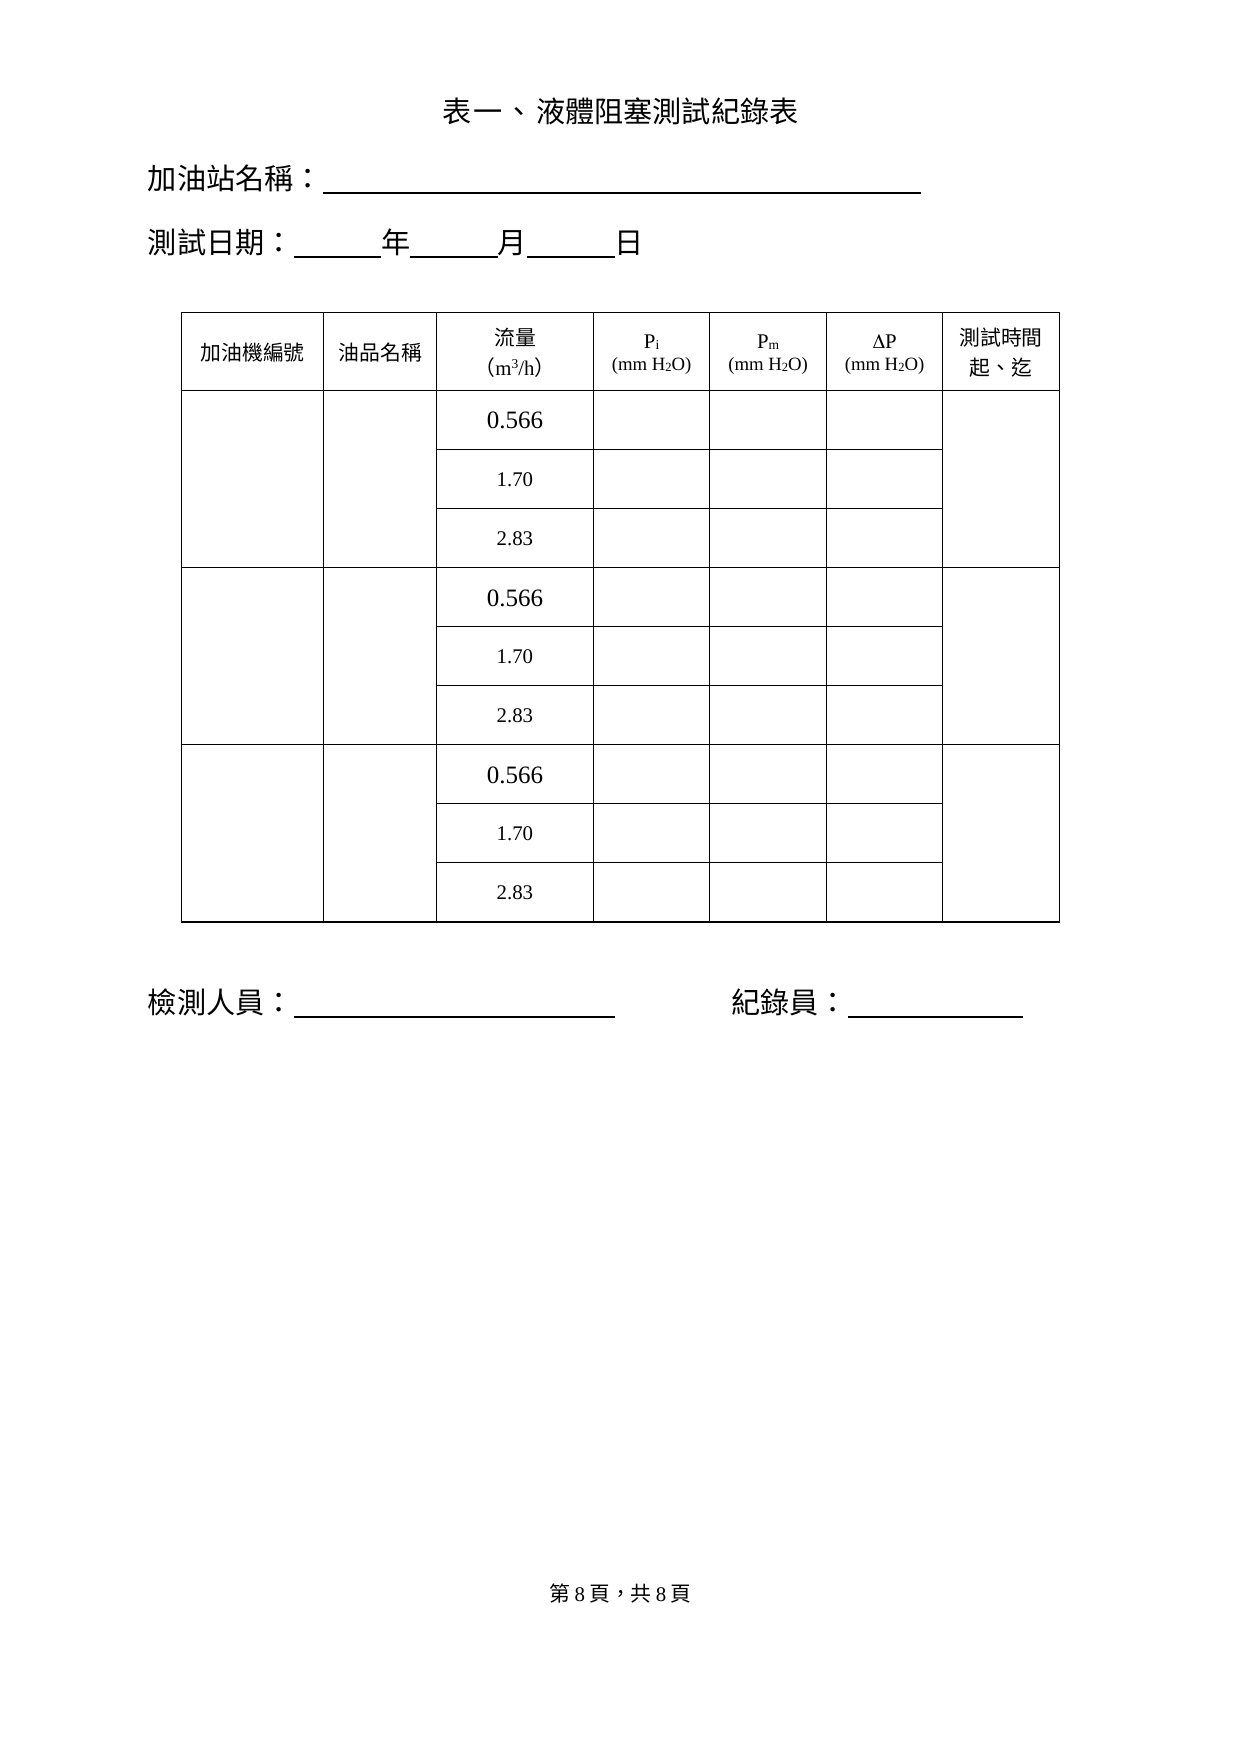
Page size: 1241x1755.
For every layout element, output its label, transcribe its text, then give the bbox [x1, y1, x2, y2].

table_header P (mm H2O) [827, 313, 942, 390]
table_cell [594, 568, 709, 626]
table_cell [827, 627, 942, 685]
table_cell [827, 804, 942, 862]
table_cell [827, 863, 942, 921]
table_cell [710, 450, 826, 508]
table_cell [943, 391, 1059, 567]
table_cell [710, 863, 826, 921]
table_cell [710, 391, 826, 449]
text 加油站名稱： [148, 156, 1093, 198]
table_cell 1.70 [437, 450, 593, 508]
table_cell [710, 509, 826, 567]
table_cell [182, 745, 323, 921]
table_cell [710, 686, 826, 744]
table_cell [943, 568, 1059, 744]
table_cell 2.83 [437, 863, 593, 921]
table_cell [827, 686, 942, 744]
table_cell [710, 568, 826, 626]
table_cell [827, 745, 942, 803]
table_cell [594, 804, 709, 862]
table_cell [182, 568, 323, 744]
table_header 測試時間 起、迄 [943, 313, 1059, 390]
table_header Pi (mm H2O) [594, 313, 709, 390]
text 檢測人員： 紀錄員： [148, 980, 1093, 1022]
text 測試日期： 年 月 日 [148, 219, 1093, 262]
table_cell 0.566 [437, 568, 593, 626]
table_cell 0.566 [437, 391, 593, 449]
table_cell [710, 804, 826, 862]
table_cell 2.83 [437, 509, 593, 567]
table_cell [324, 745, 436, 921]
table_cell 1.70 [437, 627, 593, 685]
table_header Pm (mm H2O) [710, 313, 826, 390]
table_cell [324, 568, 436, 744]
table_cell [594, 863, 709, 921]
table_cell [594, 745, 709, 803]
text 表一、液體阻塞測試紀錄表 [148, 89, 1093, 131]
table_cell [827, 509, 942, 567]
table_cell [827, 391, 942, 449]
table_cell [710, 627, 826, 685]
table_cell 1.70 [437, 804, 593, 862]
table_header 流量 （m3/h） [437, 313, 593, 390]
table_cell [182, 391, 323, 567]
table_header 加油機編號 [182, 313, 323, 390]
table_cell [324, 391, 436, 567]
table_cell [943, 745, 1059, 921]
table_cell [594, 627, 709, 685]
table_cell 2.83 [437, 686, 593, 744]
table_cell [827, 568, 942, 626]
table_cell [827, 450, 942, 508]
table_cell [710, 745, 826, 803]
table_cell 0.566 [437, 745, 593, 803]
table_cell [594, 391, 709, 449]
table_header 油品名稱 [324, 313, 436, 390]
table_cell [594, 686, 709, 744]
table_cell [594, 509, 709, 567]
table_cell [594, 450, 709, 508]
